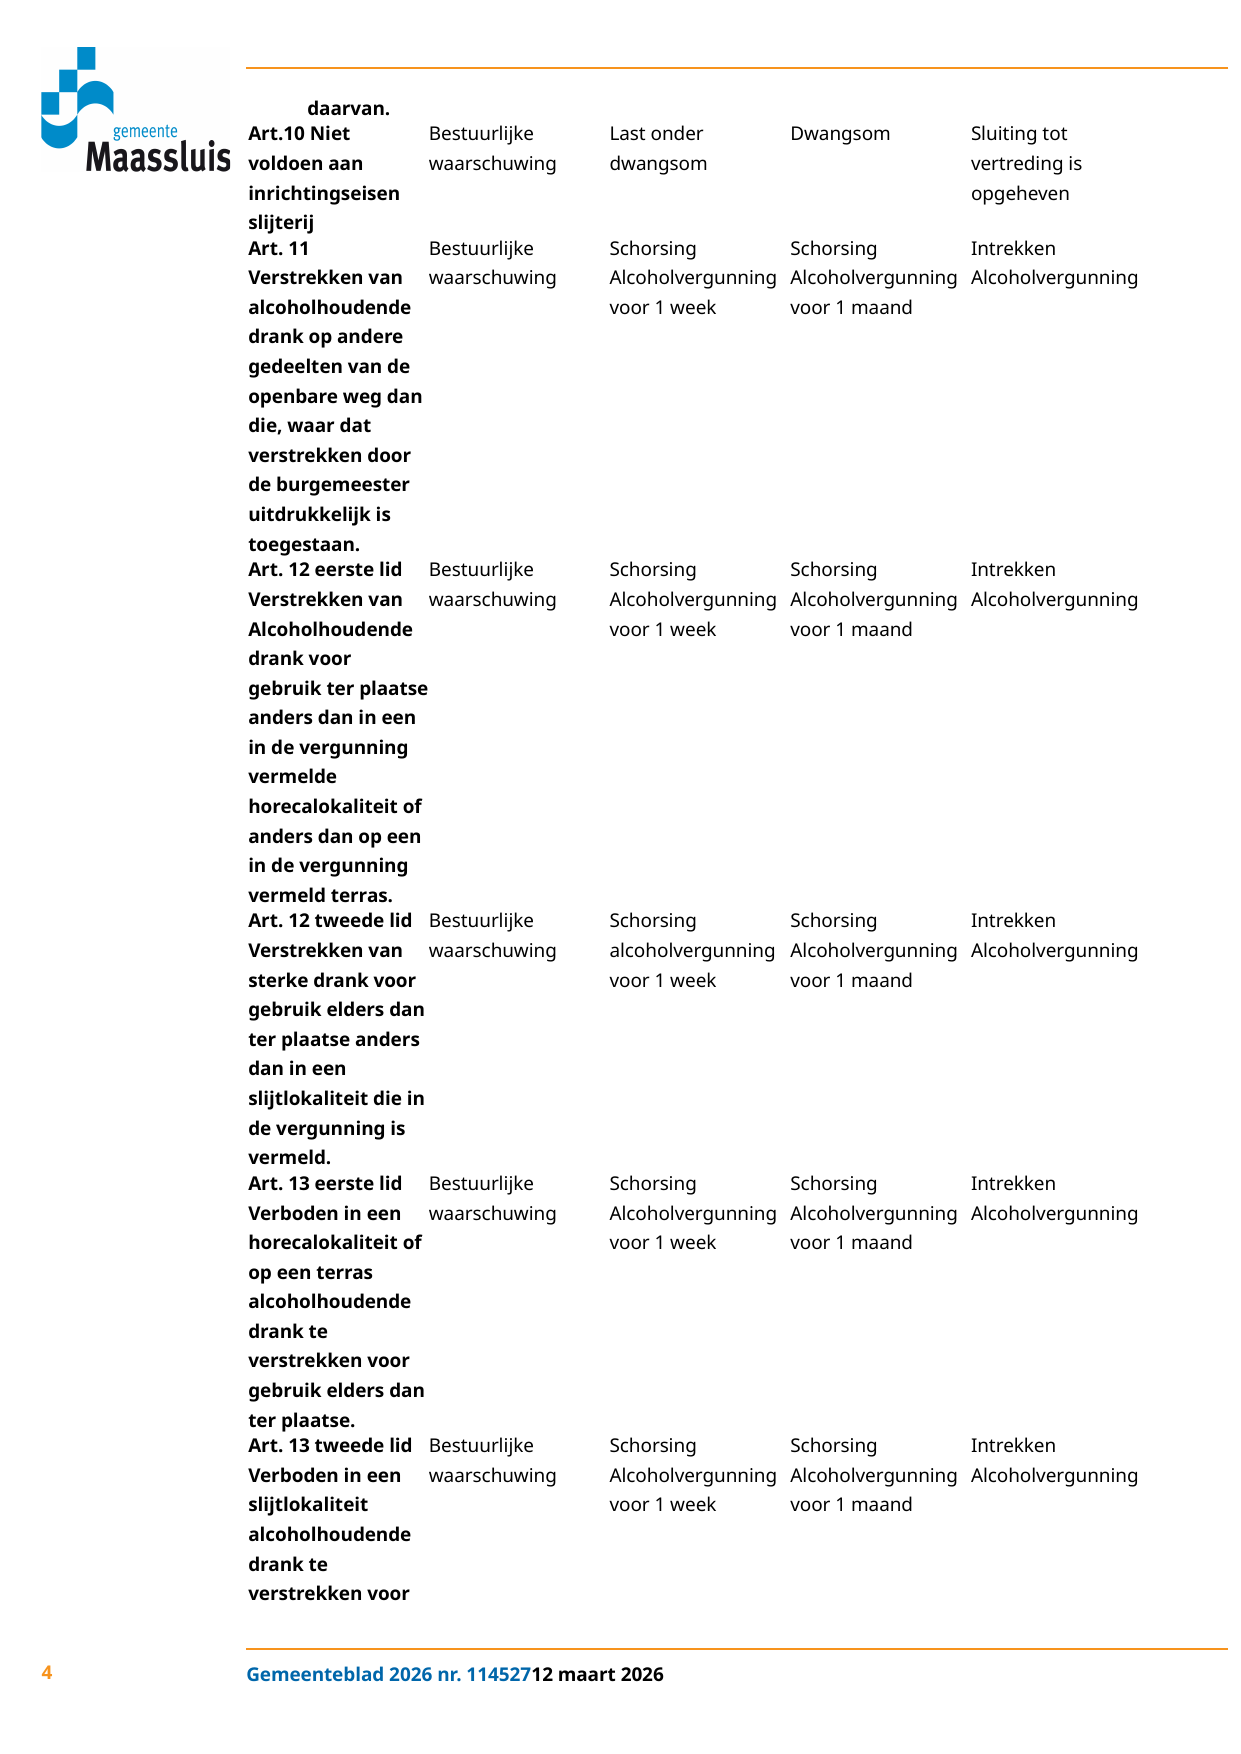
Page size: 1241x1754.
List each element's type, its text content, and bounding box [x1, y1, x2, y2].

table_cell Bestuurlijke waarschuwing [429, 557, 609, 908]
table_cell [790, 95, 971, 121]
table_cell Intrekken Alcoholvergunning [971, 1433, 1152, 1606]
table_cell Bestuurlijke waarschuwing [429, 1433, 609, 1606]
table_cell Art.10 Niet voldoen aan inrichtingseisen slijterij [248, 121, 429, 235]
table_cell Bestuurlijke waarschuwing [429, 235, 609, 557]
table_cell [429, 95, 609, 121]
table_cell Bestuurlijke waarschuwing [429, 121, 609, 235]
table_cell Schorsing Alcoholvergunning voor 1 week [609, 235, 790, 557]
table_cell [609, 95, 790, 121]
table_cell Art. 12 tweede lid Verstrekken van sterke drank voor gebruik elders dan ter plaatse anders dan in een slijtlokaliteit die in de vergunning is vermeld. [248, 908, 429, 1170]
table_cell Sluiting tot vertreding is opgeheven [971, 121, 1152, 235]
table_cell Art. 12 eerste lid Verstrekken van Alcoholhoudende drank voor gebruik ter plaatse anders dan in een in de vergunning vermelde horecalokaliteit of anders dan op een in de vergunning vermeld terras. [248, 557, 429, 908]
table_cell Schorsing Alcoholvergunning voor 1 week [609, 1170, 790, 1432]
table_cell Schorsing alcoholvergunning voor 1 week [609, 908, 790, 1170]
table_cell Schorsing Alcoholvergunning voor 1 maand [790, 908, 971, 1170]
table_cell Art. 13 tweede lid Verboden in een slijtlokaliteit alcoholhoudende drank te verstrekken voor [248, 1433, 429, 1606]
table_cell Schorsing Alcoholvergunning voor 1 week [609, 1433, 790, 1606]
table_cell Schorsing Alcoholvergunning voor 1 maand [790, 1433, 971, 1606]
table_cell Schorsing Alcoholvergunning voor 1 maand [790, 1170, 971, 1432]
table_cell Intrekken Alcoholvergunning [971, 908, 1152, 1170]
table_cell Dwangsom [790, 121, 971, 235]
table_cell Art. 13 eerste lid Verboden in een horecalokaliteit of op een terras alcoholhoudende drank te verstrekken voor gebruik elders dan ter plaatse. [248, 1170, 429, 1432]
table_cell Bestuurlijke waarschuwing [429, 908, 609, 1170]
table_cell daarvan. [248, 95, 429, 121]
table_cell Schorsing Alcoholvergunning voor 1 week [609, 557, 790, 908]
table_cell Intrekken Alcoholvergunning [971, 1170, 1152, 1432]
table_cell Last onder dwangsom [609, 121, 790, 235]
picture [41, 47, 231, 172]
table_cell Intrekken Alcoholvergunning [971, 235, 1152, 557]
picture [41, 47, 77, 92]
table_cell Intrekken Alcoholvergunning [971, 557, 1152, 908]
table_cell Bestuurlijke waarschuwing [429, 1170, 609, 1432]
table_cell Schorsing Alcoholvergunning voor 1 maand [790, 557, 971, 908]
table_cell Art. 11 Verstrekken van alcoholhoudende drank op andere gedeelten van de openbare weg dan die, waar dat verstrekken door de burgemeester uitdrukkelijk is toegestaan. [248, 235, 429, 557]
table_cell Schorsing Alcoholvergunning voor 1 maand [790, 235, 971, 557]
table_cell [971, 95, 1152, 121]
